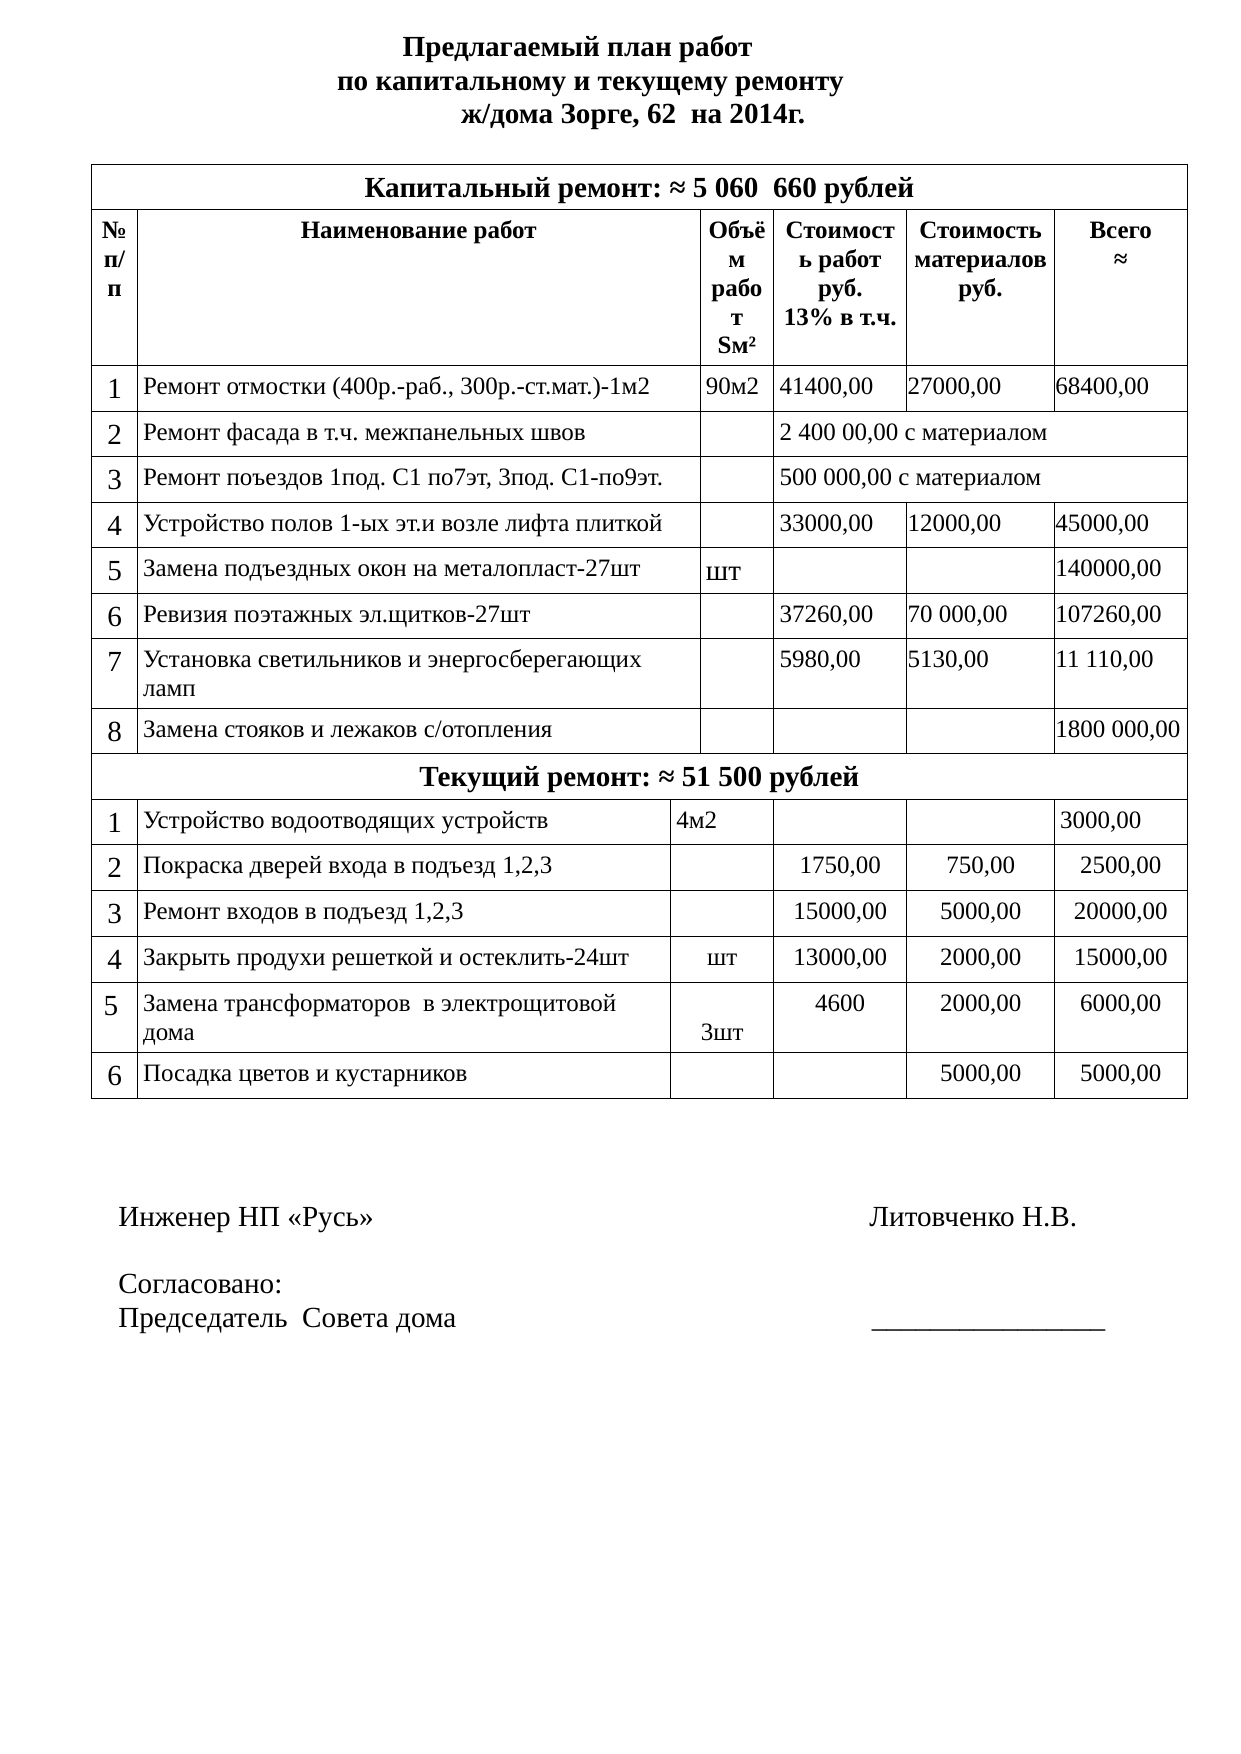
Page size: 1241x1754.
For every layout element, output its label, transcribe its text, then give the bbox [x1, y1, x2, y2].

table_cell 3000,00 [1055, 800, 1187, 844]
table_cell 90м2 [701, 366, 773, 411]
table_cell Наименование работ [138, 210, 700, 365]
table_cell Посадка цветов и кустарников [138, 1053, 670, 1098]
text Согласовано: [118, 1267, 1122, 1300]
table_cell [774, 1053, 906, 1098]
text Предлагаемый план работ [118, 29, 1122, 63]
table_cell 5000,00 [907, 891, 1054, 936]
table_cell Ремонт входов в подъезд 1,2,3 [138, 891, 670, 936]
table_cell Ревизия поэтажных эл.щитков-27шт [138, 594, 700, 638]
table_cell Ремонт фасада в т.ч. межпанельных швов [138, 412, 700, 456]
table_cell [671, 845, 773, 890]
table_cell 41400,00 [774, 366, 906, 411]
table_cell Закрыть продухи решеткой и остеклить-24шт [138, 937, 670, 982]
table_cell 11 110,00 [1055, 639, 1187, 708]
table_cell 13000,00 [774, 937, 906, 982]
table_cell [671, 1053, 773, 1098]
table_cell 7 [92, 639, 137, 708]
table_cell 6 [92, 594, 137, 638]
table_cell 33000,00 [774, 503, 906, 547]
table_cell [701, 639, 773, 708]
text Инженер НП «Русь» Литовченко Н.В. [118, 1199, 1122, 1233]
table_cell 5130,00 [907, 639, 1054, 708]
table_cell 1 [92, 366, 137, 411]
table_cell Ремонт поъездов 1под. С1 по7эт, 3под. С1-по9эт. [138, 457, 700, 502]
table_cell Ремонт отмостки (400р.-раб., 300р.-ст.мат.)-1м2 [138, 366, 700, 411]
table_cell 2000,00 [907, 983, 1054, 1052]
text Председатель Совета дома ________________ [118, 1300, 1122, 1334]
text ж/дома Зорге, 62 на 2014г. [118, 97, 1122, 130]
table_cell 12000,00 [907, 503, 1054, 547]
table_cell Стоимость работ руб. 13% в т.ч. [774, 210, 906, 365]
table_cell [774, 548, 906, 593]
table_cell Всего ≈ [1055, 210, 1187, 365]
table_cell 6 [92, 1053, 137, 1098]
table_cell [701, 709, 773, 753]
table_cell 750,00 [907, 845, 1054, 890]
table_cell [907, 548, 1054, 593]
table_cell 5000,00 [1055, 1053, 1187, 1098]
table_cell 3 [92, 891, 137, 936]
table_cell Замена трансформаторов в электрощитовой дома [138, 983, 670, 1052]
table_cell [701, 412, 773, 456]
table_cell 1800 000,00 [1055, 709, 1187, 753]
table_cell Стоимость материалов руб. [907, 210, 1054, 365]
table_cell [671, 891, 773, 936]
table_cell Объём работ Sм² [701, 210, 773, 365]
text по капитальному и текущему ремонту [118, 63, 1122, 97]
table_cell [701, 503, 773, 547]
table_cell 1 [92, 800, 137, 844]
table_cell 4 [92, 503, 137, 547]
table_cell [701, 594, 773, 638]
table_cell 3шт [671, 983, 773, 1052]
table_cell 3 [92, 457, 137, 502]
table_cell 500 000,00 с материалом [774, 457, 1187, 502]
table_cell 15000,00 [774, 891, 906, 936]
table_cell 4м2 [671, 800, 773, 844]
table_cell [907, 800, 1054, 844]
table_cell 1750,00 [774, 845, 906, 890]
table_cell 20000,00 [1055, 891, 1187, 936]
table_cell 2 400 00,00 с материалом [774, 412, 1187, 456]
table_cell Устройство полов 1-ых эт.и возле лифта плиткой [138, 503, 700, 547]
table_cell шт [701, 548, 773, 593]
table_cell 2 [92, 845, 137, 890]
table_cell № п/п [92, 210, 137, 365]
table_cell 6000,00 [1055, 983, 1187, 1052]
table_cell 4600 [774, 983, 906, 1052]
table_cell Установка светильников и энергосберегающих ламп [138, 639, 700, 708]
table_cell 45000,00 [1055, 503, 1187, 547]
table_cell Покраска дверей входа в подъезд 1,2,3 [138, 845, 670, 890]
table_cell [774, 709, 906, 753]
table_cell 5000,00 [907, 1053, 1054, 1098]
table_cell [774, 800, 906, 844]
table_cell Устройство водоотводящих устройств [138, 800, 670, 844]
table_cell Замена подъездных окон на металопласт-27шт [138, 548, 700, 593]
table_cell 27000,00 [907, 366, 1054, 411]
table_cell 107260,00 [1055, 594, 1187, 638]
table_cell 4 [92, 937, 137, 982]
table_cell 68400,00 [1055, 366, 1187, 411]
table_cell 2 [92, 412, 137, 456]
table_cell 15000,00 [1055, 937, 1187, 982]
table_header Капитальный ремонт: ≈ 5 060 660 рублей [92, 165, 1187, 209]
table_cell 2000,00 [907, 937, 1054, 982]
table_cell 140000,00 [1055, 548, 1187, 593]
table_cell 2500,00 [1055, 845, 1187, 890]
table_cell 70 000,00 [907, 594, 1054, 638]
table_cell 37260,00 [774, 594, 906, 638]
table_cell Замена стояков и лежаков с/отопления [138, 709, 700, 753]
table_cell шт [671, 937, 773, 982]
table_cell [701, 457, 773, 502]
table_cell 5 [92, 548, 137, 593]
table_cell 5 [92, 983, 137, 1052]
table_cell Текущий ремонт: ≈ 51 500 рублей [92, 754, 1187, 799]
table_cell 5980,00 [774, 639, 906, 708]
table_cell [907, 709, 1054, 753]
table_cell 8 [92, 709, 137, 753]
